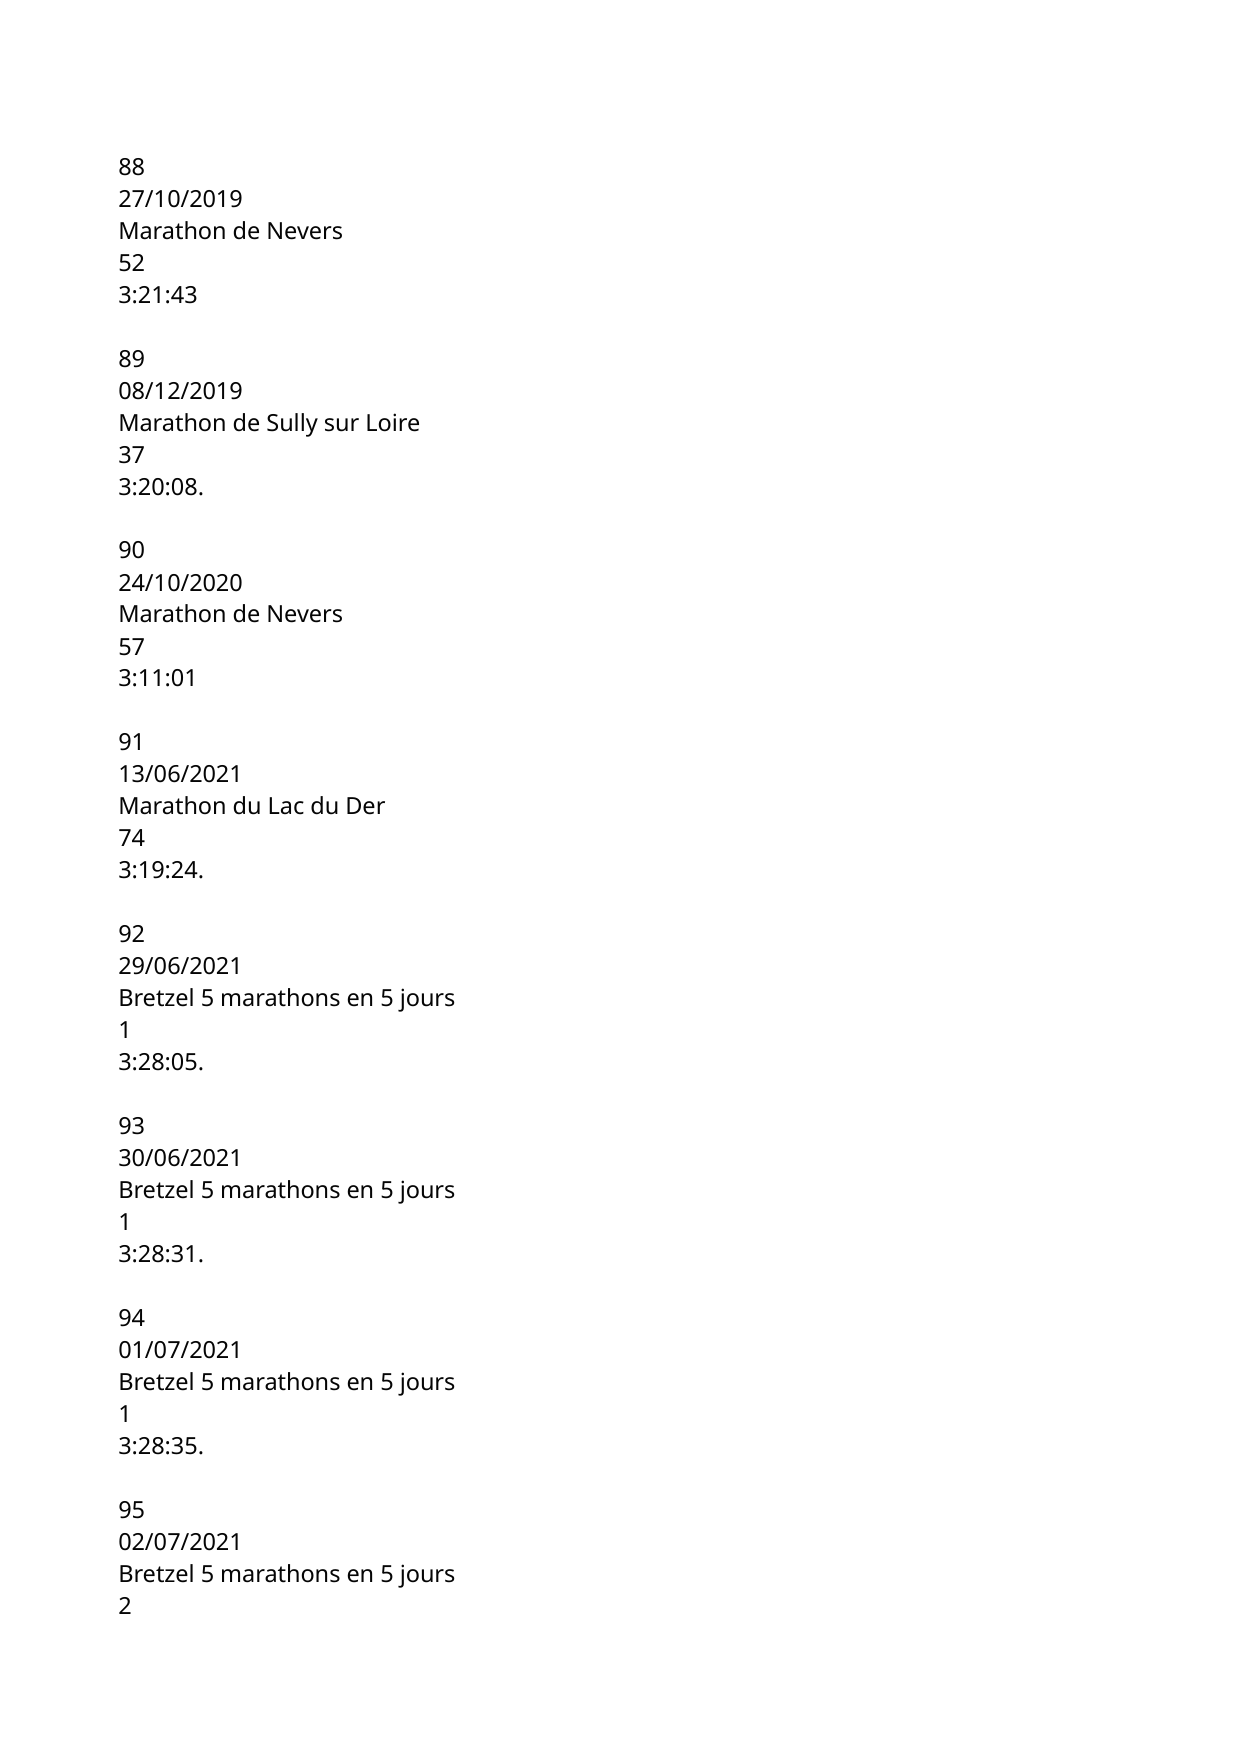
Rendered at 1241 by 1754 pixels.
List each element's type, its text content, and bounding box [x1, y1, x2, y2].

text 74 [118, 822, 1122, 854]
text 92 [118, 918, 1122, 949]
text 91 [118, 726, 1122, 758]
text Bretzel 5 marathons en 5 jours [118, 982, 1122, 1013]
text Marathon de Nevers [118, 214, 1122, 246]
text 37 [118, 438, 1122, 470]
text 3:28:31. [118, 1237, 1122, 1269]
text 2 [118, 1589, 1122, 1621]
text Bretzel 5 marathons en 5 jours [118, 1557, 1122, 1589]
text 88 [118, 150, 1122, 182]
text 02/07/2021 [118, 1525, 1122, 1557]
text 24/10/2020 [118, 566, 1122, 598]
text 90 [118, 534, 1122, 566]
text 89 [118, 342, 1122, 374]
text 01/07/2021 [118, 1333, 1122, 1365]
text 1 [118, 1013, 1122, 1046]
text 3:20:08. [118, 470, 1122, 502]
text Marathon du Lac du Der [118, 790, 1122, 822]
text 27/10/2019 [118, 182, 1122, 214]
text 30/06/2021 [118, 1141, 1122, 1173]
text 1 [118, 1205, 1122, 1237]
text 52 [118, 246, 1122, 278]
text 08/12/2019 [118, 374, 1122, 406]
text 3:19:24. [118, 854, 1122, 886]
text 93 [118, 1109, 1122, 1141]
text 1 [118, 1397, 1122, 1429]
text 3:28:05. [118, 1046, 1122, 1077]
text 3:28:35. [118, 1429, 1122, 1461]
text 29/06/2021 [118, 949, 1122, 982]
text 95 [118, 1493, 1122, 1525]
text Marathon de Nevers [118, 598, 1122, 630]
text 13/06/2021 [118, 758, 1122, 790]
text 94 [118, 1301, 1122, 1333]
text Bretzel 5 marathons en 5 jours [118, 1173, 1122, 1205]
text Bretzel 5 marathons en 5 jours [118, 1365, 1122, 1397]
text 3:11:01 [118, 662, 1122, 694]
text Marathon de Sully sur Loire [118, 406, 1122, 438]
text 3:21:43 [118, 278, 1122, 310]
text 57 [118, 630, 1122, 662]
